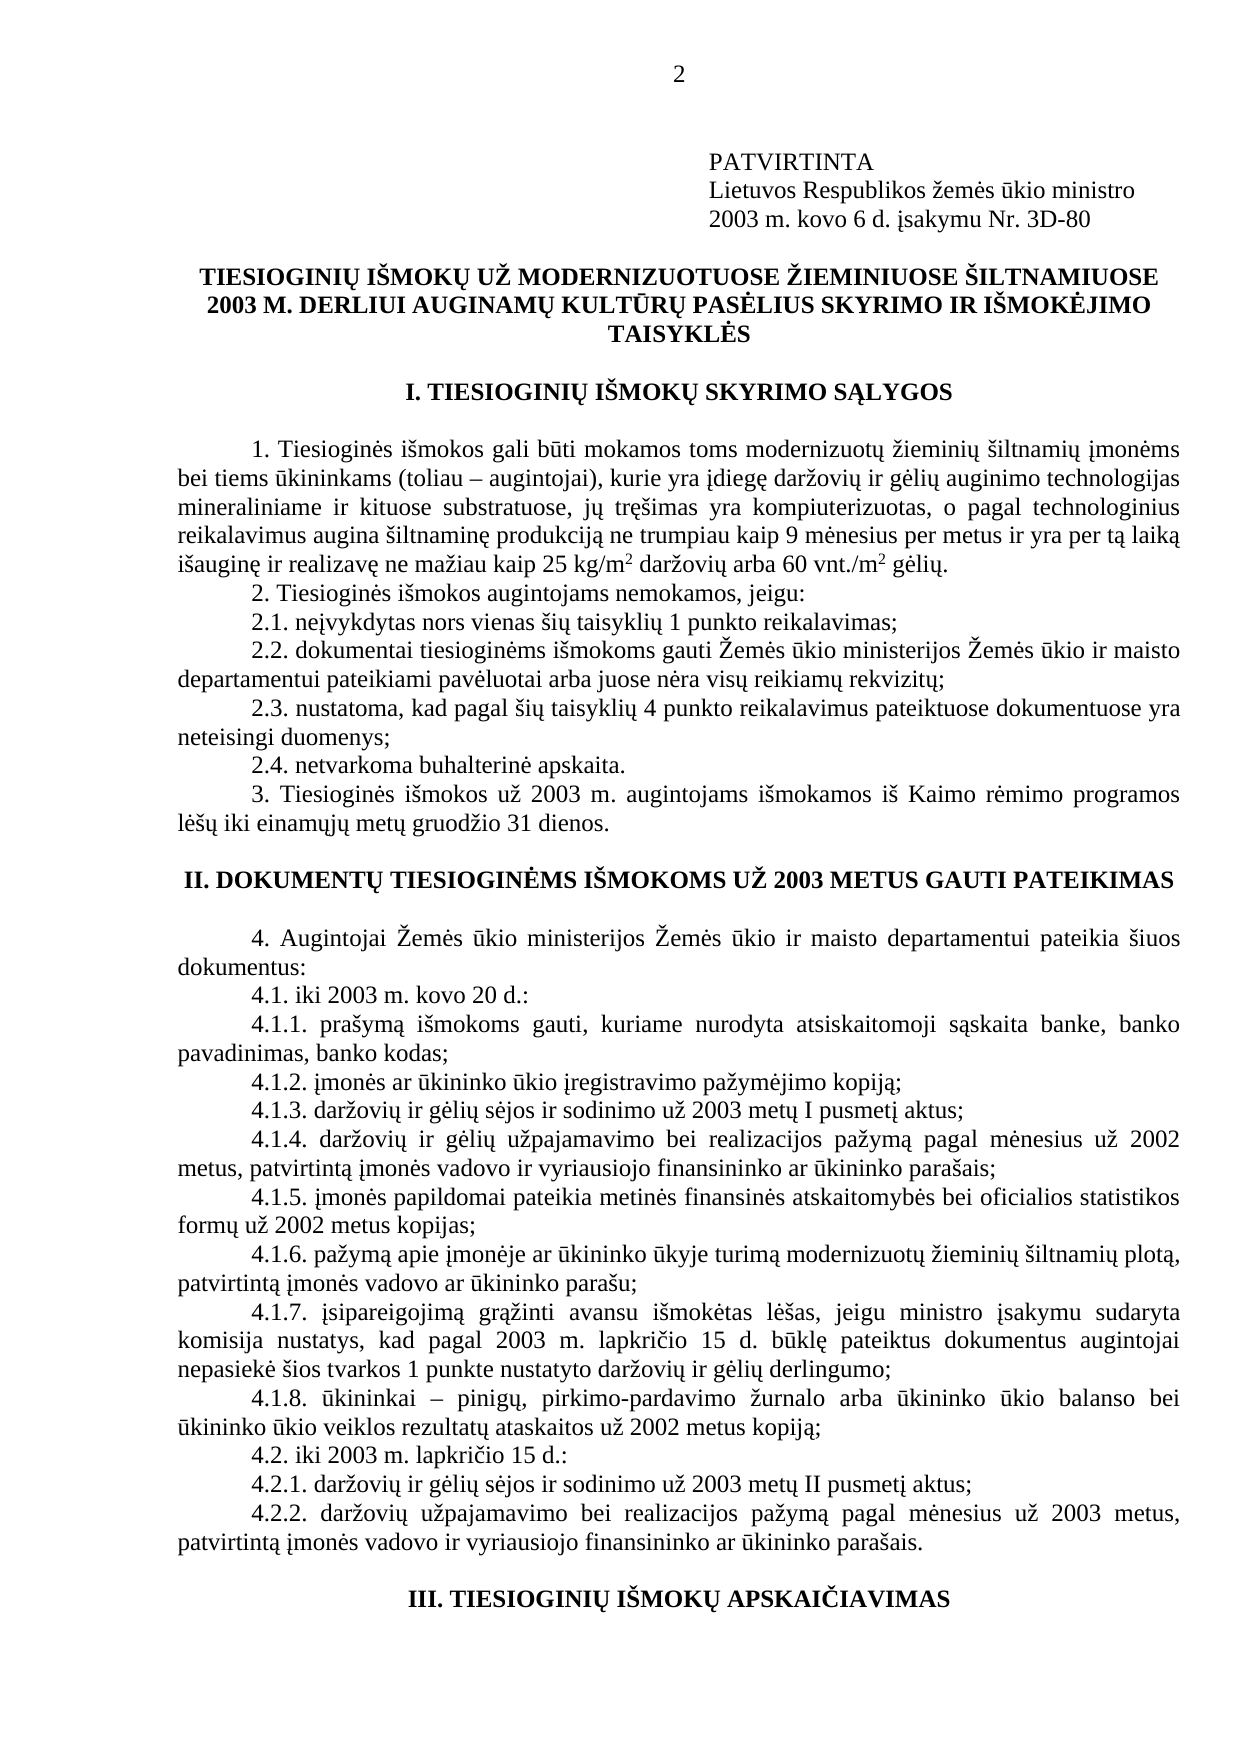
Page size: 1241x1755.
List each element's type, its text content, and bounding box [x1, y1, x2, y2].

text 4.1.4. daržovių ir gėlių užpajamavimo bei realizacijos pažymą pagal mėnesius už 2002 metus, patvirtintą įmonės vadovo ir vyriausiojo finansininko ar ūkininko parašais; [177, 1124, 1181, 1182]
text 4.1.6. pažymą apie įmonėje ar ūkininko ūkyje turimą modernizuotų žieminių šiltnamių plotą, patvirtintą įmonės vadovo ar ūkininko parašu; [177, 1239, 1181, 1297]
text 2.2. dokumentai tiesioginėms išmokoms gauti Žemės ūkio ministerijos Žemės ūkio ir maisto departamentui pateikiami pavėluotai arba juose nėra visų reikiamų rekvizitų; [177, 636, 1181, 693]
text 2003 m. kovo 6 d. įsakymu Nr. 3D-80 [177, 204, 1181, 233]
text 4.1.1. prašymą išmokoms gauti, kuriame nurodyta atsiskaitomoji sąskaita banke, banko pavadinimas, banko kodas; [177, 1009, 1181, 1067]
text 1. Tiesioginės išmokos gali būti mokamos toms modernizuotų žieminių šiltnamių įmonėms bei tiems ūkininkams (toliau – augintojai), kurie yra įdiegę daržovių ir gėlių auginimo technologijas mineraliniame ir kituose substratuose, jų tręšimas yra kompiuterizuotas, o pagal technologinius reikalavimus augina šiltnaminę produkciją ne trumpiau kaip 9 mėnesius per metus ir yra per tą laiką išauginę ir realizavę ne mažiau kaip 25 kg/m2 daržovių arba 60 vnt./m2 gėlių. [177, 434, 1181, 578]
text PATVIRTINTA [177, 147, 1181, 176]
text III. TIESIOGINIŲ IŠMOKŲ APSKAIČIAVIMAS [177, 1584, 1181, 1613]
text 4.1.8. ūkininkai – pinigų, pirkimo-pardavimo žurnalo arba ūkininko ūkio balanso bei ūkininko ūkio veiklos rezultatų ataskaitos už 2002 metus kopiją; [177, 1383, 1181, 1441]
text 4.1.2. įmonės ar ūkininko ūkio įregistravimo pažymėjimo kopiją; [177, 1067, 1181, 1096]
text 4.1.7. įsipareigojimą grąžinti avansu išmokėtas lėšas, jeigu ministro įsakymu sudaryta komisija nustatys, kad pagal 2003 m. lapkričio 15 d. būklę pateiktus dokumentus augintojai nepasiekė šios tvarkos 1 punkte nustatyto daržovių ir gėlių derlingumo; [177, 1297, 1181, 1383]
text 2. Tiesioginės išmokos augintojams nemokamos, jeigu: [177, 578, 1181, 607]
text 2.1. neįvykdytas nors vienas šių taisyklių 1 punkto reikalavimas; [177, 607, 1181, 636]
text 4. Augintojai Žemės ūkio ministerijos Žemės ūkio ir maisto departamentui pateikia šiuos dokumentus: [177, 923, 1181, 981]
text 2.4. netvarkoma buhalterinė apskaita. [177, 751, 1181, 779]
text 4.2.1. daržovių ir gėlių sėjos ir sodinimo už 2003 metų II pusmetį aktus; [177, 1469, 1181, 1498]
text 4.2. iki 2003 m. lapkričio 15 d.: [177, 1441, 1181, 1469]
text ii. dokumentų tiesioginėms išmokoms už 2003 metus gauti pateikimas [177, 866, 1181, 894]
text Lietuvos Respublikos žemės ūkio ministro [177, 176, 1181, 204]
text 4.1.5. įmonės papildomai pateikia metinės finansinės atskaitomybės bei oficialios statistikos formų už 2002 metus kopijas; [177, 1182, 1181, 1239]
text 4.1. iki 2003 m. kovo 20 d.: [177, 981, 1181, 1009]
text TIESIOGINIŲ IŠMOKŲ UŽ MODERNIZUOTUOSE ŽIEMINIUOSE ŠILTNAMIUOSE 2003 M. DERLIUI AUGINAMŲ KULTŪRŲ PASĖLIUS SKYRIMO IR IŠMOKĖJIMO TAISYKLĖS [177, 262, 1181, 348]
text 4.1.3. daržovių ir gėlių sėjos ir sodinimo už 2003 metų I pusmetį aktus; [177, 1096, 1181, 1124]
text I. TIESIOGINIŲ IŠMOKŲ SKYRIMO SĄLYGOS [177, 377, 1181, 406]
text 2.3. nustatoma, kad pagal šių taisyklių 4 punkto reikalavimus pateiktuose dokumentuose yra neteisingi duomenys; [177, 693, 1181, 751]
text 4.2.2. daržovių užpajamavimo bei realizacijos pažymą pagal mėnesius už 2003 metus, patvirtintą įmonės vadovo ir vyriausiojo finansininko ar ūkininko parašais. [177, 1498, 1181, 1556]
text 3. Tiesioginės išmokos už 2003 m. augintojams išmokamos iš Kaimo rėmimo programos lėšų iki einamųjų metų gruodžio 31 dienos. [177, 779, 1181, 837]
